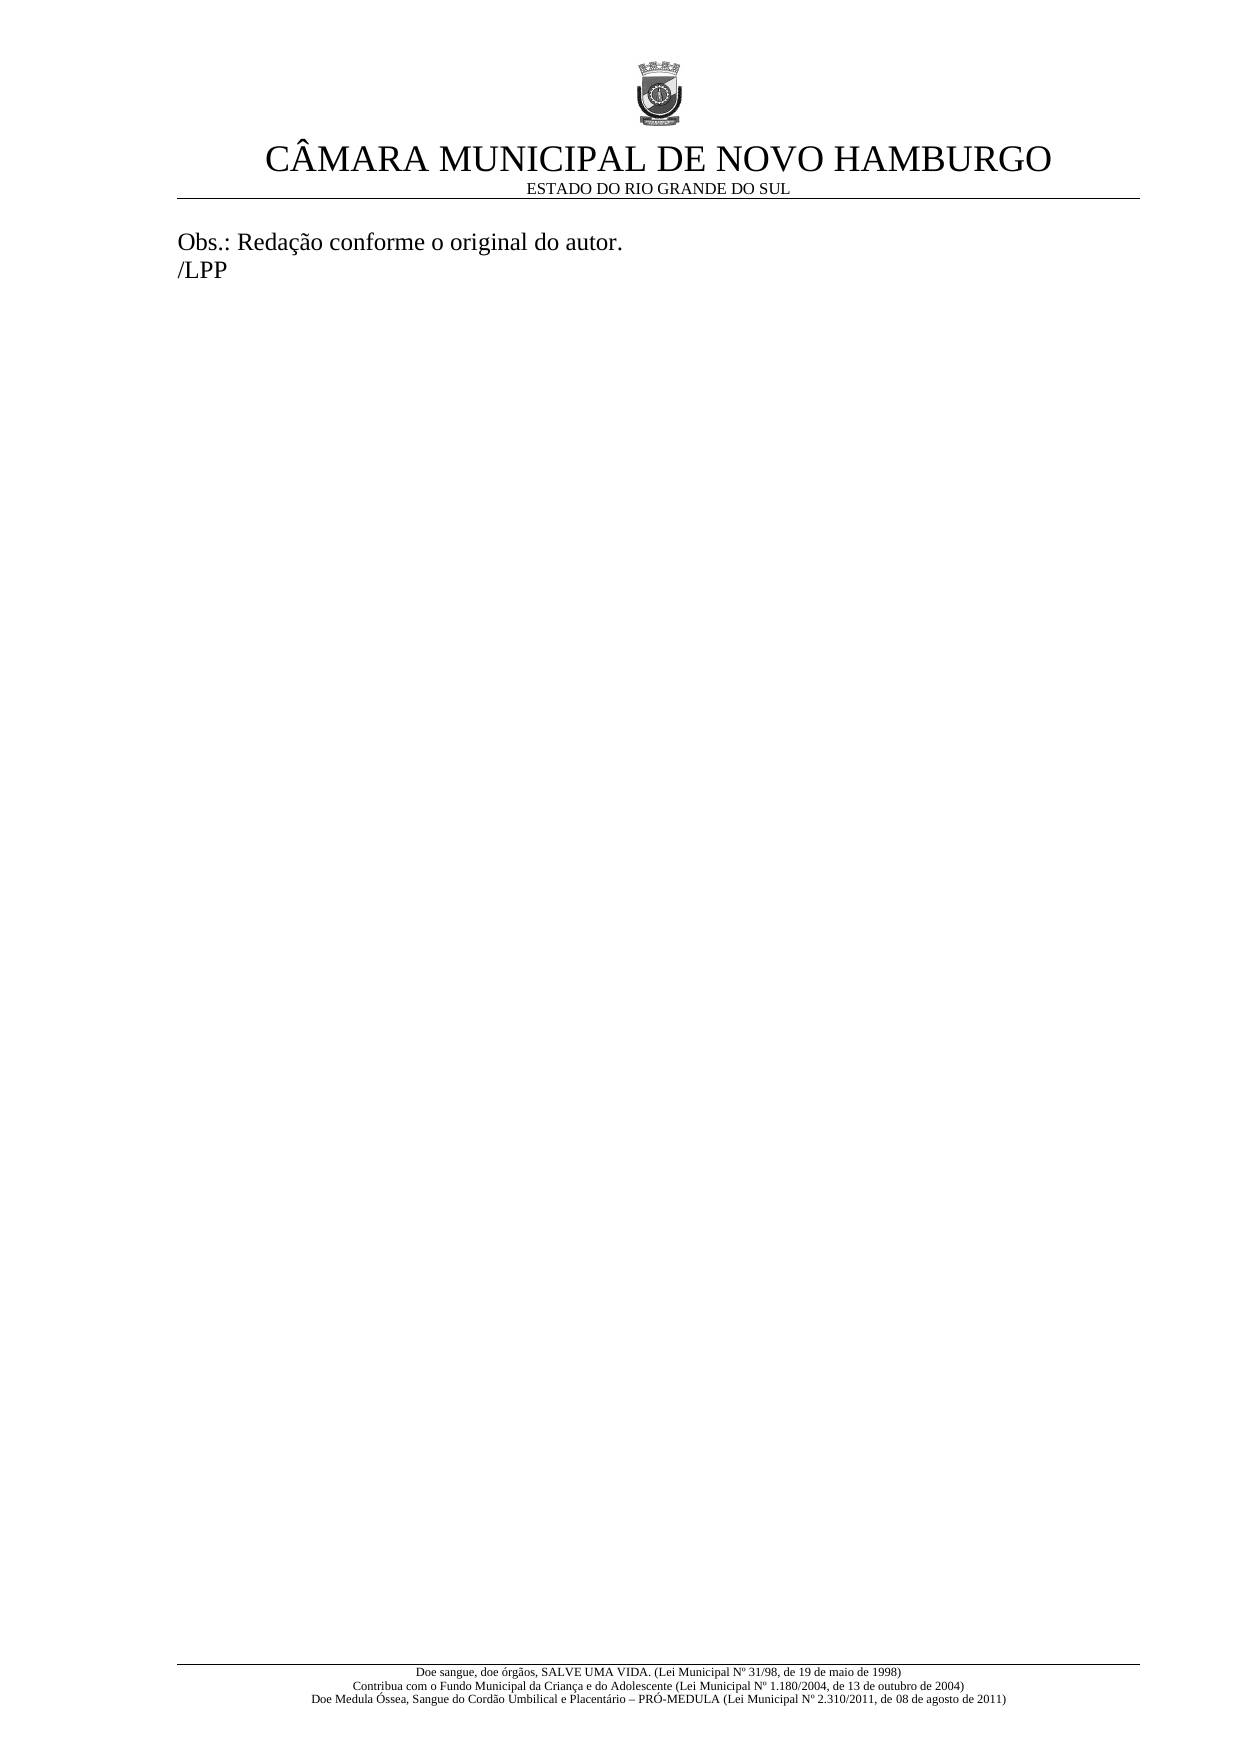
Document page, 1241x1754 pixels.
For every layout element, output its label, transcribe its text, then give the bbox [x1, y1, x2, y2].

text /LPP [177, 256, 1140, 284]
text Obs.: Redação conforme o original do autor. [177, 228, 1140, 256]
